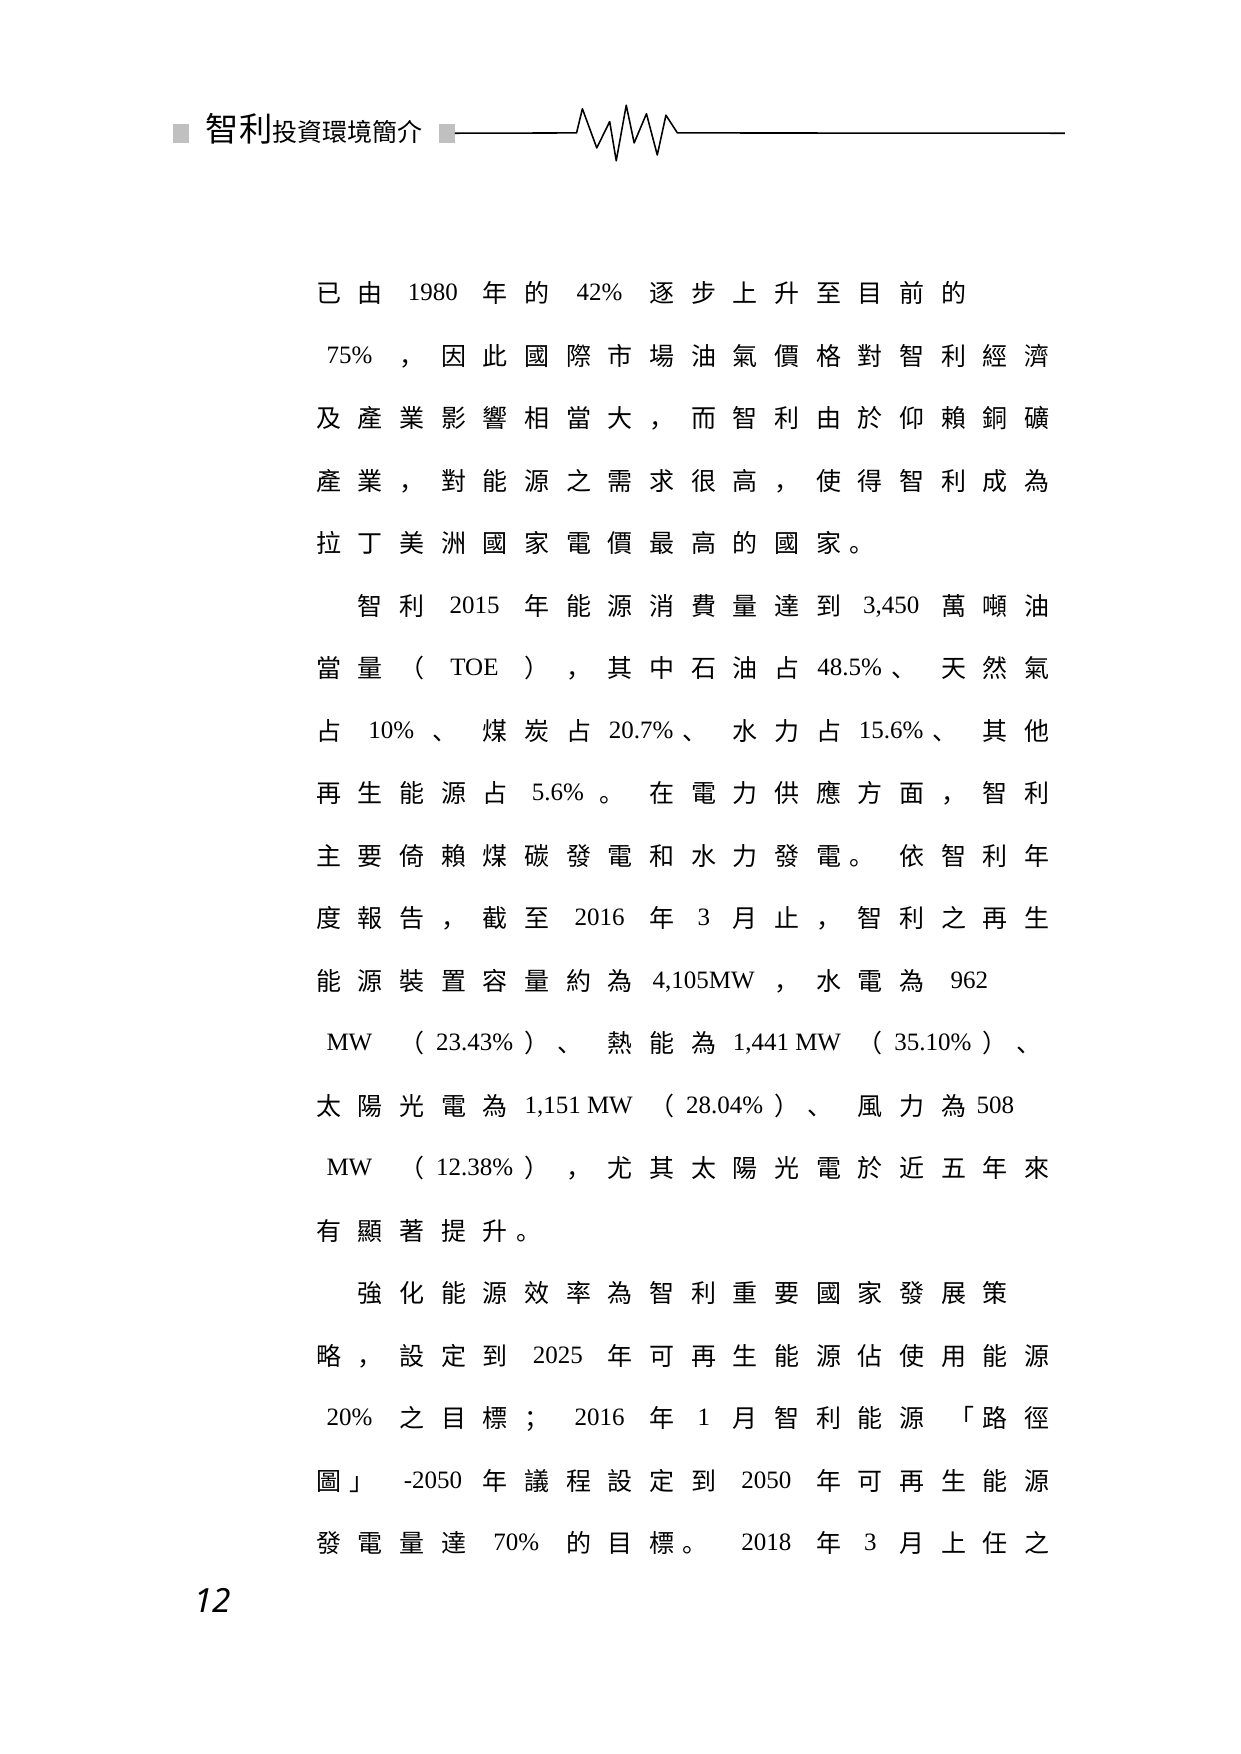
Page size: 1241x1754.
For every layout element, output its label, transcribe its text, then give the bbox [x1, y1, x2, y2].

text 智利2015年能源消費量達到3,450萬噸油當量（TOE），其中石油占48.5%、天然氣占10%、煤炭占20.7%、水力占15.6%、其他再生能源占5.6%。在電力供應方面，智利主要倚賴煤碳發電和水力發電。依智利年度報告，截至2016年3月止，智利之再生能源裝置容量約為4,105MW，水電為962 MW（23.43%）、熱能為1,441 MW（35.10%）、太陽光電為1,151 MW（28.04%）、風力為508 MW（12.38%），尤其太陽光電於近五年來有顯著提升。 [281, 563, 1058, 1250]
text 已由1980年的42%逐步上升至目前的75%，因此國際市場油氣價格對智利經濟及產業影響相當大，而智利由於仰賴銅礦產業，對能源之需求很高，使得智利成為拉丁美洲國家電價最高的國家。 [281, 250, 1058, 563]
text 強化能源效率為智利重要國家發展策略，設定到2025年可再生能源佔使用能源20%之目標；2016年1月智利能源「路徑圖」-2050年議程設定到2050年可再生能源發電量達70%的目標。2018年3月上任之 [281, 1250, 1058, 1563]
